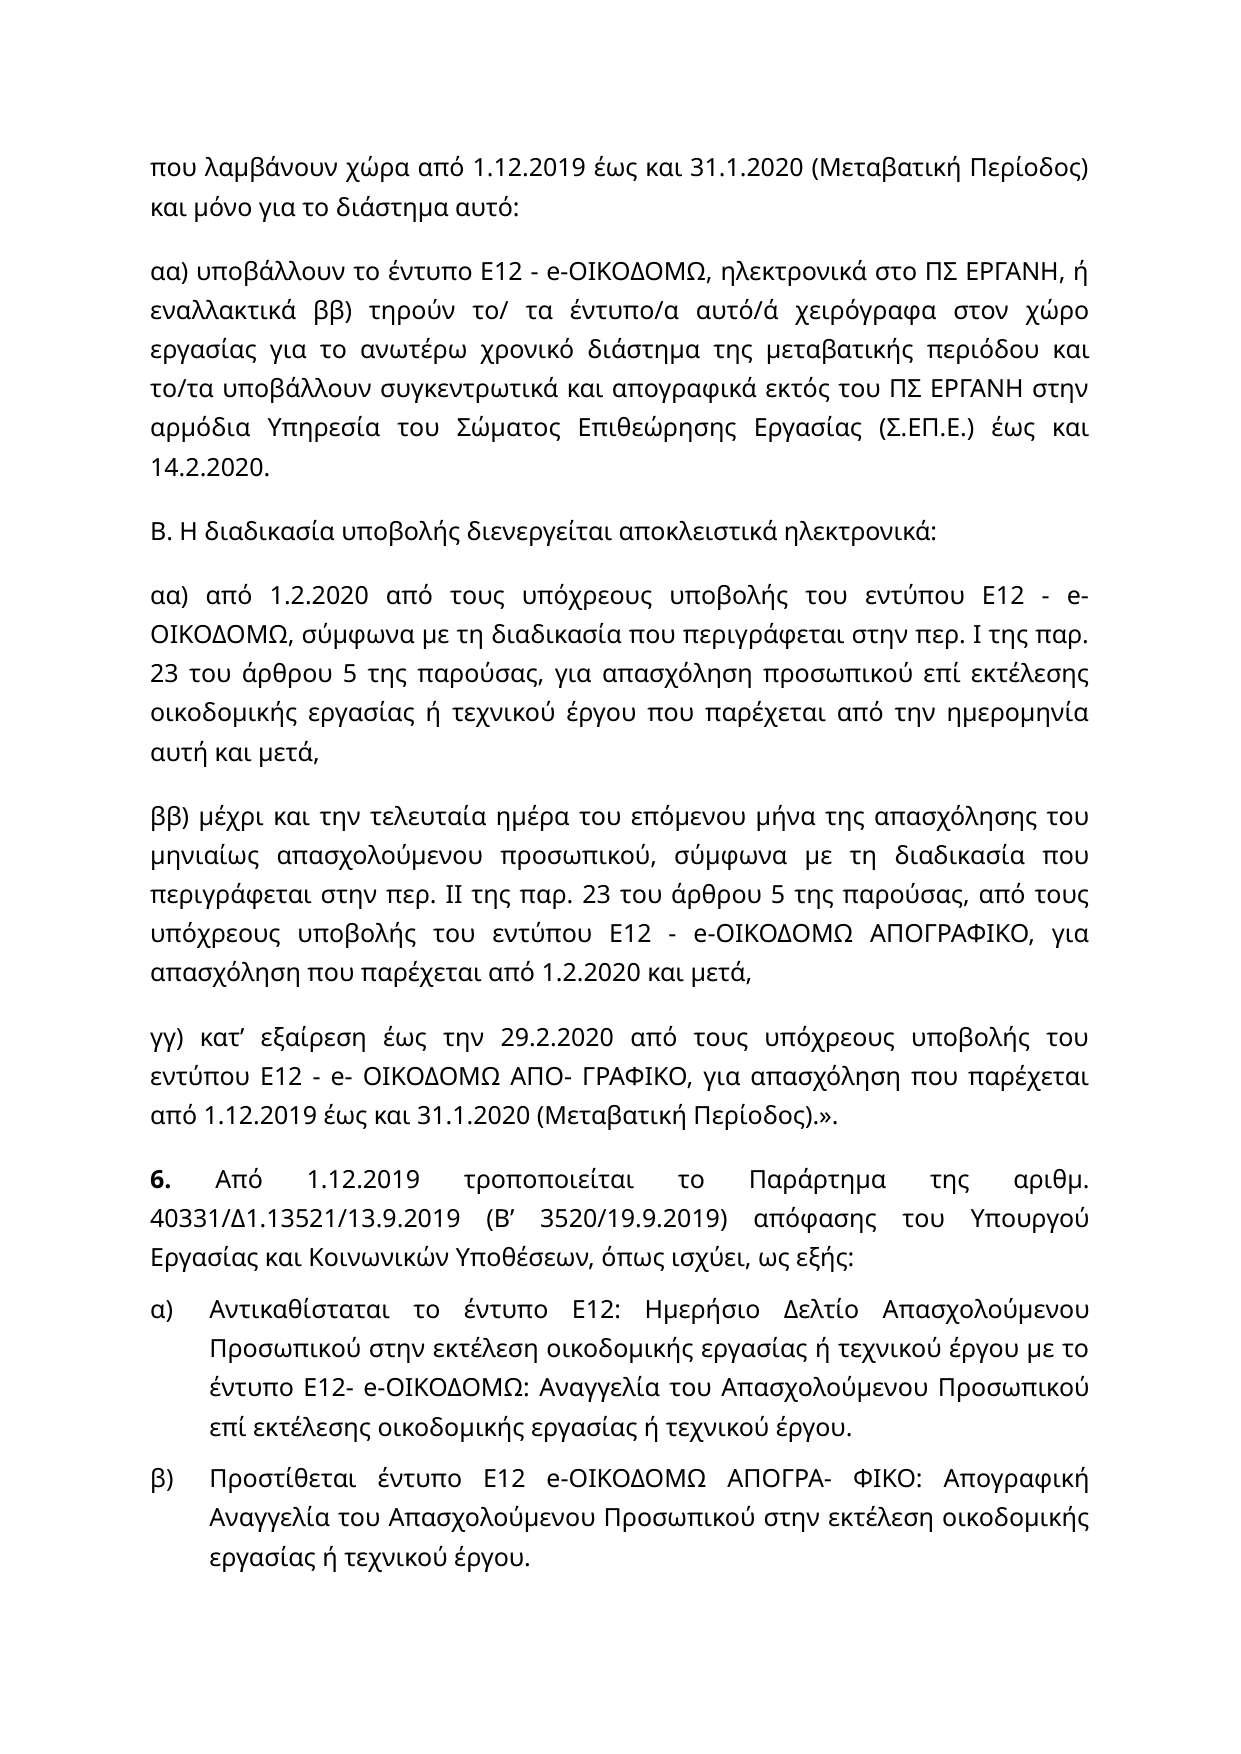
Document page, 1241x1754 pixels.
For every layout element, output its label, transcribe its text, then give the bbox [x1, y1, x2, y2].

text Β. Η διαδικασία υποβολής διενεργείται αποκλειστικά ηλεκτρονικά: [150, 513, 1090, 547]
text αα) υποβάλλουν το έντυπο Ε12 - e-ΟΙΚΟΔΟΜΩ, ηλεκτρονικά στο ΠΣ ΕΡΓΑΝΗ, ή εναλλακτικά ββ) τηρούν το/ τα έντυπο/α αυτό/ά χειρόγραφα στον χώρο εργασίας για το ανωτέρω χρονικό διάστημα της μεταβατικής περιόδου και το/τα υποβάλλουν συγκεντρωτικά και απογραφικά εκτός του ΠΣ ΕΡΓΑΝΗ στην αρμόδια Υπηρεσία του Σώματος Επιθεώρησης Εργασίας (Σ.ΕΠ.Ε.) έως και 14.2.2020. [150, 253, 1090, 483]
text 6. Από 1.12.2019 τροποποιείται το Παράρτημα της αριθμ. 40331/Δ1.13521/13.9.2019 (Β’ 3520/19.9.2019) απόφασης του Υπουργού Εργασίας και Κοινωνικών Υποθέσεων, όπως ισχύει, ως εξής: [150, 1162, 1090, 1274]
list α) Αντικαθίσταται το έντυπο Ε12: Ημερήσιο Δελτίο Απασχολούμενου Προσωπικού στην εκτέλεση οικοδομικής εργασίας ή τεχνικού έργου με το έντυπο Ε12- e-ΟΙΚΟΔΟΜΩ: Αναγγελία του Απασχολούμενου Προσωπικού επί εκτέλεσης οικοδομικής εργασίας ή τεχνικού έργου. [150, 1292, 1090, 1443]
text αα) από 1.2.2020 από τους υπόχρεους υποβολής του εντύπου Ε12 - e-ΟΙΚΟΔΟΜΩ, σύμφωνα με τη διαδικασία που περιγράφεται στην περ. Ι της παρ. 23 του άρθρου 5 της παρούσας, για απασχόληση προσωπικού επί εκτέλεσης οικοδομικής εργασίας ή τεχνικού έργου που παρέχεται από την ημερομηνία αυτή και μετά, [150, 577, 1090, 768]
list β) Προστίθεται έντυπο Ε12 e-ΟΙΚΟΔΟΜΩ ΑΠΟΓΡΑ- ΦΙΚΟ: Απογραφική Αναγγελία του Απασχολούμενου Προσωπικού στην εκτέλεση οικοδομικής εργασίας ή τεχνικού έργου. [150, 1461, 1090, 1573]
text ββ) μέχρι και την τελευταία ημέρα του επόμενου μήνα της απασχόλησης του μηνιαίως απασχολούμενου προσωπικού, σύμφωνα με τη διαδικασία που περιγράφεται στην περ. ΙΙ της παρ. 23 του άρθρου 5 της παρούσας, από τους υπόχρεους υποβολής του εντύπου Ε12 - e-ΟΙΚΟΔΟΜΩ ΑΠΟΓΡΑΦΙΚΟ, για απασχόληση που παρέχεται από 1.2.2020 και μετά, [150, 798, 1090, 989]
text γγ) κατ’ εξαίρεση έως την 29.2.2020 από τους υπόχρεους υποβολής του εντύπου Ε12 - e- ΟΙΚΟΔΟΜΩ ΑΠΟ- ΓΡΑΦΙΚΟ, για απασχόληση που παρέχεται από 1.12.2019 έως και 31.1.2020 (Μεταβατική Περίοδος).». [150, 1019, 1090, 1132]
text που λαμβάνουν χώρα από 1.12.2019 έως και 31.1.2020 (Μεταβατική Περίοδος) και μόνο για το διάστημα αυτό: [150, 150, 1090, 223]
